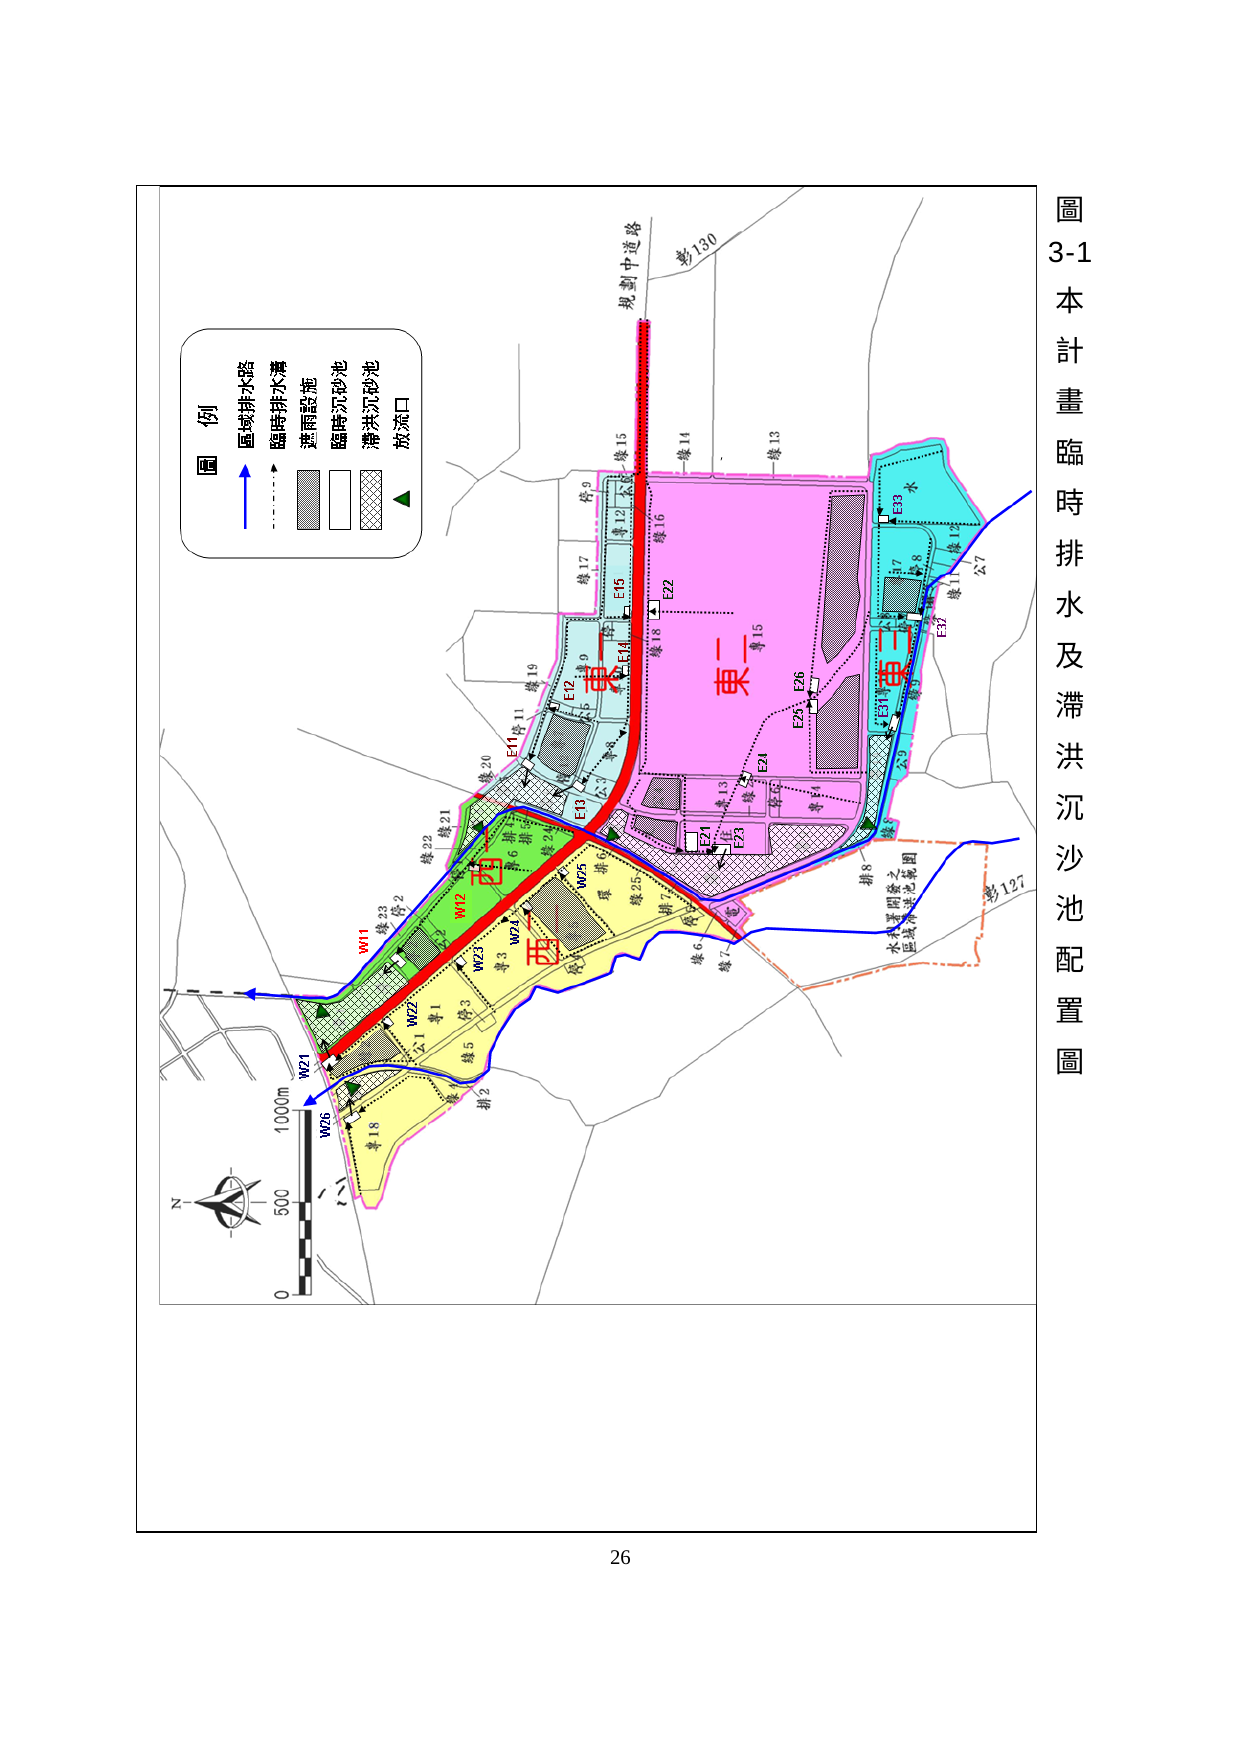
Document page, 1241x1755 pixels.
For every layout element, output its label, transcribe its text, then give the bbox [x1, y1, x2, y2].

table_header 圖3-1 本計畫臨時排水及滯洪沉沙池配置圖 [1037, 185, 1104, 1531]
table_header [137, 186, 1036, 1531]
